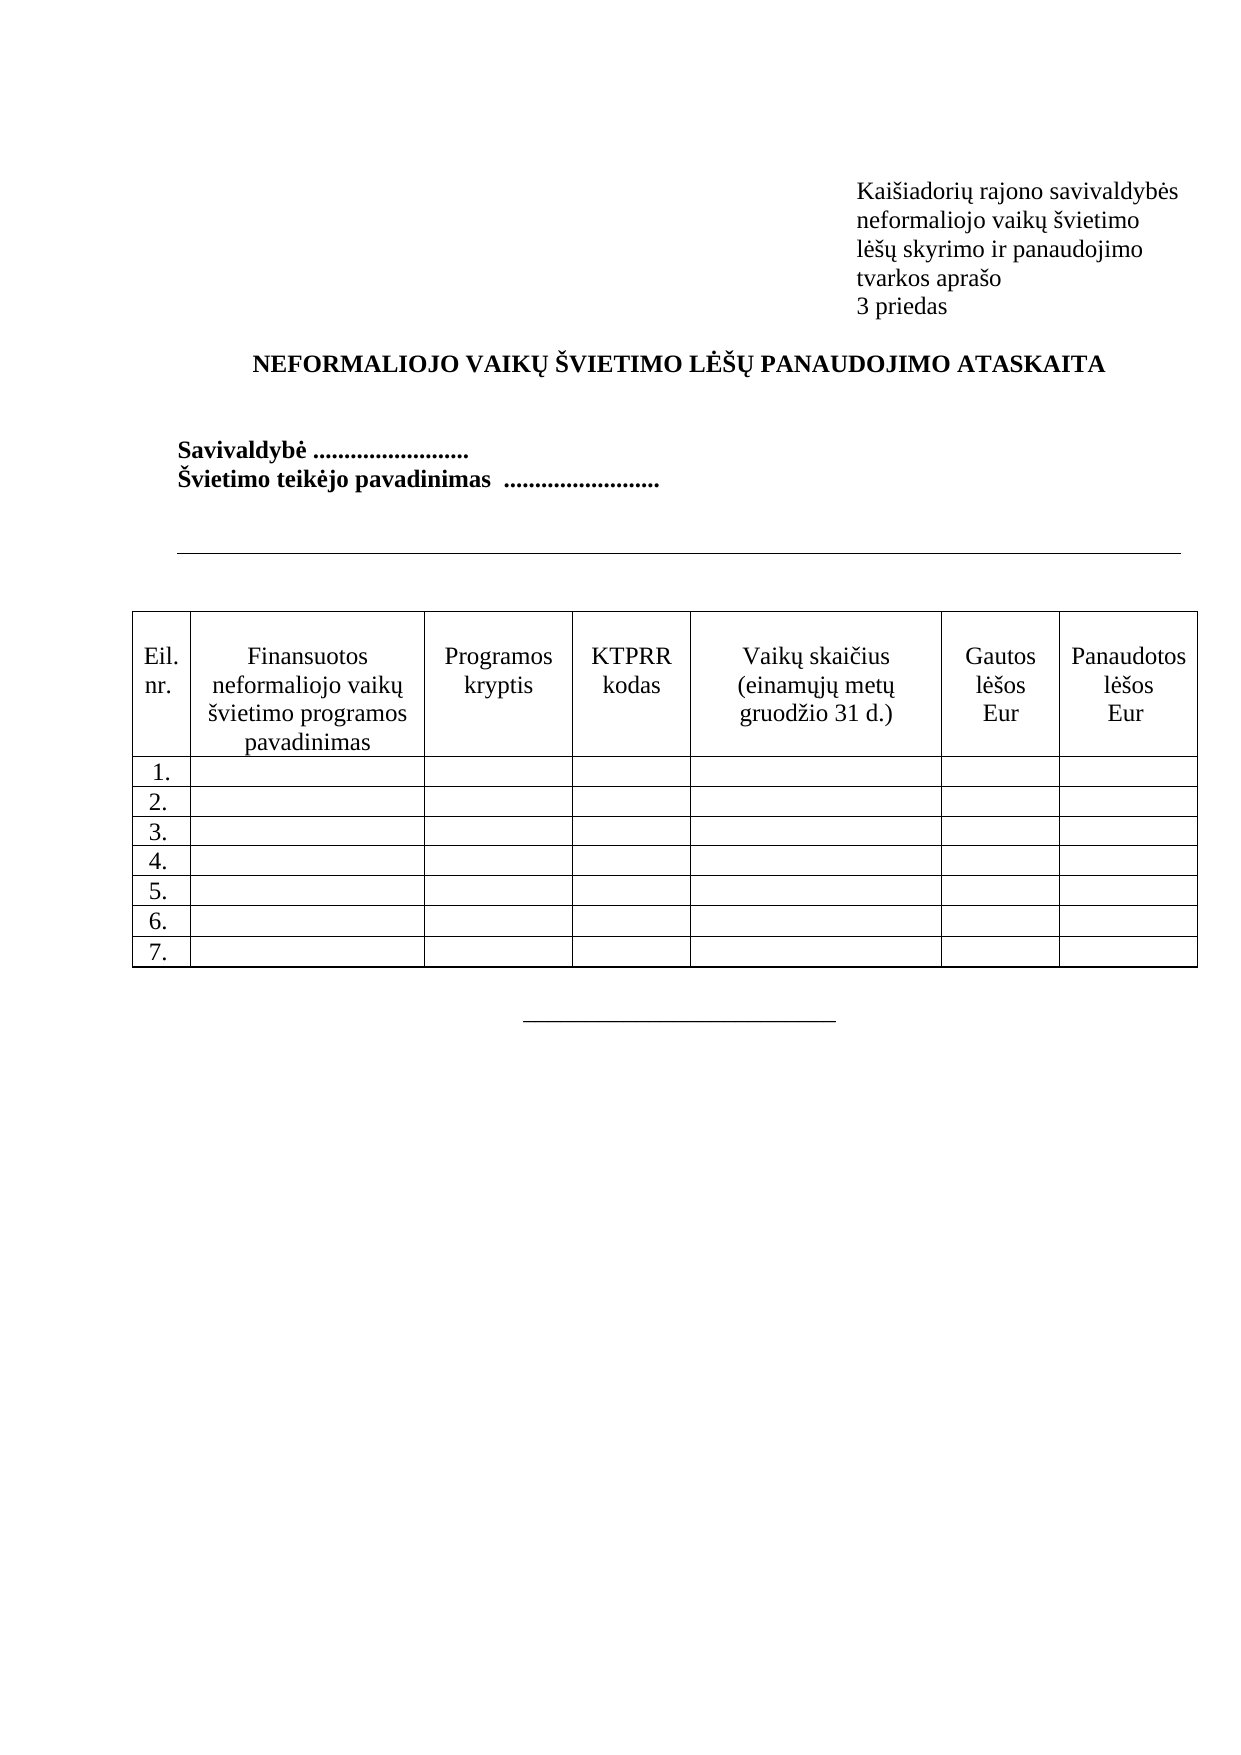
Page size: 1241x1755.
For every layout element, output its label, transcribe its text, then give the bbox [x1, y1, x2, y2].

table_cell [942, 787, 1059, 816]
table_cell [573, 906, 690, 936]
table_cell [425, 757, 572, 786]
table_cell [691, 787, 941, 816]
table_cell [425, 906, 572, 936]
table_cell [425, 817, 572, 845]
table_cell [942, 876, 1059, 905]
text 3 priedas [177, 291, 1181, 320]
table_cell [191, 906, 424, 936]
table_header Programos kryptis [425, 612, 572, 756]
table_cell [691, 876, 941, 905]
text lėšų skyrimo ir panaudojimo [177, 234, 1181, 263]
table_cell [1060, 937, 1197, 966]
table_cell [573, 817, 690, 845]
text Švietimo teikėjo pavadinimas ......................... [177, 464, 1181, 493]
table_cell [191, 937, 424, 966]
table_cell [191, 846, 424, 875]
text tvarkos aprašo [177, 263, 1181, 291]
table_cell 3. [133, 817, 190, 845]
table_cell [573, 787, 690, 816]
table_cell [191, 787, 424, 816]
table_cell [573, 876, 690, 905]
table_cell [942, 937, 1059, 966]
table_cell 2. [133, 787, 190, 816]
table_cell [691, 906, 941, 936]
table_cell [942, 817, 1059, 845]
table_cell [425, 846, 572, 875]
text neformaliojo vaikų švietimo [177, 205, 1181, 234]
table_cell [573, 937, 690, 966]
table_header Gautos lėšos Eur [942, 612, 1059, 756]
table_cell [1060, 787, 1197, 816]
table_cell [191, 757, 424, 786]
text NEFORMALIOJO VAIKŲ ŠVIETIMO LĖŠŲ PANAUDOJIMO ATASKAITA [177, 349, 1181, 378]
table_cell [573, 846, 690, 875]
table_cell [1060, 757, 1197, 786]
table_cell [425, 876, 572, 905]
table_cell [1060, 906, 1197, 936]
table_cell [1060, 876, 1197, 905]
table_cell [1060, 846, 1197, 875]
table_cell [425, 937, 572, 966]
table_header KTPRR kodas [573, 612, 690, 756]
table_cell [691, 817, 941, 845]
table_cell 5. [133, 876, 190, 905]
table_cell [573, 757, 690, 786]
table_cell [1060, 817, 1197, 845]
text Kaišiadorių rajono savivaldybės [177, 176, 1181, 205]
text Savivaldybė ......................... [177, 435, 1181, 464]
table_cell 7. [133, 937, 190, 966]
table_cell [191, 817, 424, 845]
table_header Finansuotos neformaliojo vaikų švietimo programos pavadinimas [191, 612, 424, 756]
table_cell [425, 787, 572, 816]
table_cell 6. [133, 906, 190, 936]
table_cell 1. [133, 757, 190, 786]
table_header Vaikų skaičius (einamųjų metų gruodžio 31 d.) [691, 612, 941, 756]
table_cell [691, 757, 941, 786]
text _________________________ [177, 996, 1181, 1025]
table_header Eil. nr. [133, 612, 190, 756]
table_cell [691, 846, 941, 875]
table_cell [691, 937, 941, 966]
table_cell [942, 757, 1059, 786]
table_cell [942, 846, 1059, 875]
table_cell [191, 876, 424, 905]
table_cell 4. [133, 846, 190, 875]
table_header Panaudotos lėšos Eur [1060, 612, 1197, 756]
table_cell [942, 906, 1059, 936]
